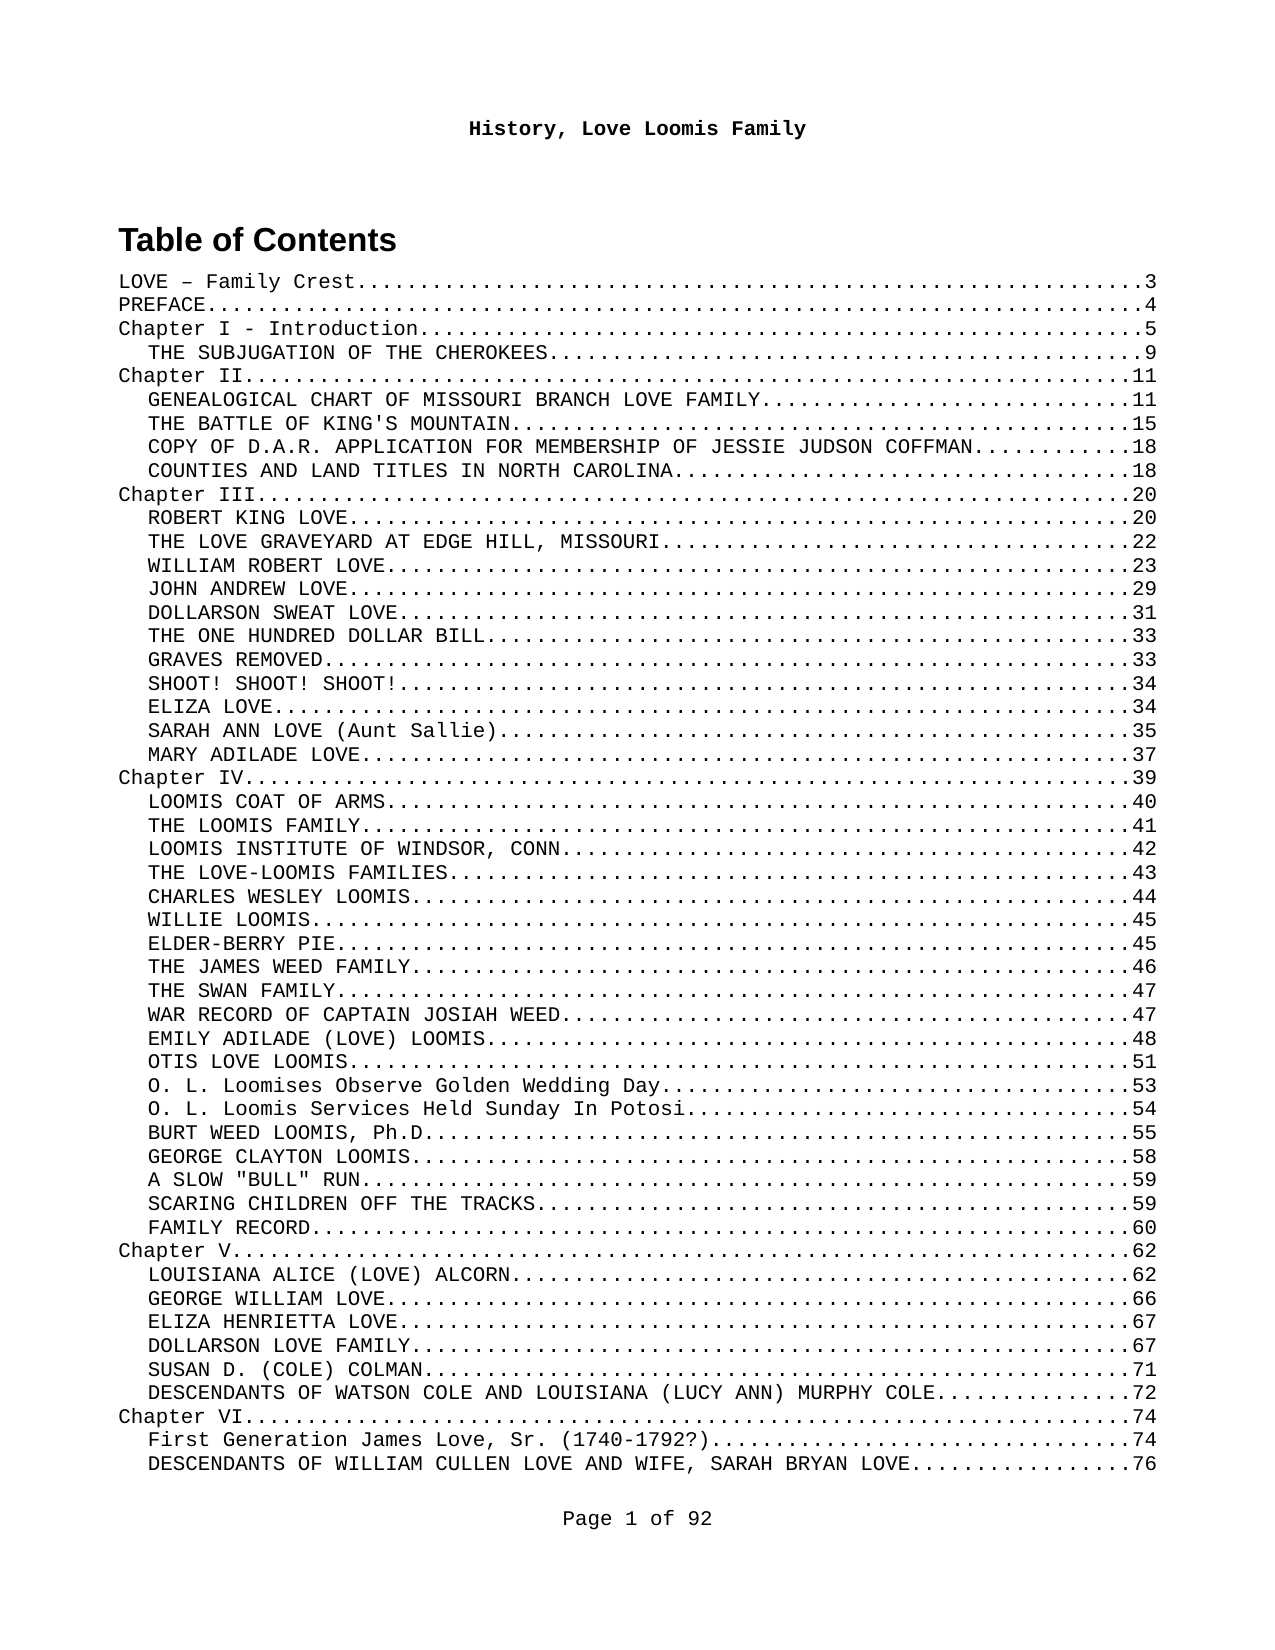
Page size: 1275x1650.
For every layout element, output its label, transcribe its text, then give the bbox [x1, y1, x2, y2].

text THE SWAN FAMILY 47 [148, 980, 1157, 1004]
text PREFACE 4 [118, 294, 1157, 318]
text LOVE – Family Crest 3 [118, 271, 1157, 294]
text DOLLARSON SWEAT LOVE 31 [148, 602, 1157, 626]
text COPY OF D.A.R. APPLICATION FOR MEMBERSHIP OF JESSIE JUDSON COFFMAN 18 [148, 436, 1157, 460]
text LOOMIS COAT OF ARMS 40 [148, 791, 1157, 815]
text FAMILY RECORD 60 [148, 1217, 1157, 1240]
text DESCENDANTS OF WILLIAM CULLEN LOVE AND WIFE, SARAH BRYAN LOVE 76 [148, 1453, 1157, 1477]
text EMILY ADILADE (LOVE) LOOMIS 48 [148, 1027, 1157, 1051]
text GRAVES REMOVED 33 [148, 649, 1157, 673]
text WILLIAM ROBERT LOVE 23 [148, 554, 1157, 578]
text SARAH ANN LOVE (Aunt Sallie) 35 [148, 720, 1157, 744]
text A SLOW "BULL" RUN 59 [148, 1169, 1157, 1193]
text Chapter I - Introduction 5 [118, 318, 1157, 342]
text ELIZA HENRIETTA LOVE 67 [148, 1311, 1157, 1335]
text DESCENDANTS OF WATSON COLE AND LOUISIANA (LUCY ANN) MURPHY COLE 72 [148, 1382, 1157, 1406]
text BURT WEED LOOMIS, Ph.D. 55 [148, 1122, 1157, 1146]
text ELIZA LOVE 34 [148, 696, 1157, 720]
text Chapter II 11 [118, 365, 1157, 389]
text First Generation James Love, Sr. (1740-1792?) 74 [148, 1429, 1157, 1453]
text ROBERT KING LOVE 20 [148, 507, 1157, 531]
text THE LOOMIS FAMILY 41 [148, 815, 1157, 838]
text Chapter III 20 [118, 484, 1157, 507]
text Chapter IV 39 [118, 767, 1157, 791]
text JOHN ANDREW LOVE 29 [148, 578, 1157, 602]
text THE SUBJUGATION OF THE CHEROKEES 9 [148, 342, 1157, 365]
text SUSAN D. (COLE) COLMAN 71 [148, 1358, 1157, 1382]
text O. L. Loomis Services Held Sunday In Potosi 54 [148, 1098, 1157, 1122]
text THE LOVE-LOOMIS FAMILIES 43 [148, 862, 1157, 886]
text THE JAMES WEED FAMILY 46 [148, 957, 1157, 980]
text THE BATTLE OF KING'S MOUNTAIN 15 [148, 413, 1157, 436]
text DOLLARSON LOVE FAMILY 67 [148, 1335, 1157, 1358]
text O. L. Loomises Observe Golden Wedding Day 53 [148, 1075, 1157, 1098]
text Chapter V 62 [118, 1240, 1157, 1264]
text ELDER-BERRY PIE 45 [148, 933, 1157, 957]
text MARY ADILADE LOVE 37 [148, 744, 1157, 767]
subtitle Table of Contents [118, 220, 1157, 258]
text SCARING CHILDREN OFF THE TRACKS 59 [148, 1193, 1157, 1217]
text GEORGE WILLIAM LOVE 66 [148, 1288, 1157, 1311]
text THE LOVE GRAVEYARD AT EDGE HILL, MISSOURI 22 [148, 531, 1157, 554]
text LOOMIS INSTITUTE OF WINDSOR, CONN. 42 [148, 838, 1157, 862]
text Chapter VI 74 [118, 1406, 1157, 1429]
text LOUISIANA ALICE (LOVE) ALCORN 62 [148, 1264, 1157, 1288]
text WAR RECORD OF CAPTAIN JOSIAH WEED 47 [148, 1004, 1157, 1027]
text CHARLES WESLEY LOOMIS 44 [148, 886, 1157, 909]
text OTIS LOVE LOOMIS 51 [148, 1051, 1157, 1075]
text GEORGE CLAYTON LOOMIS 58 [148, 1146, 1157, 1169]
text THE ONE HUNDRED DOLLAR BILL 33 [148, 626, 1157, 649]
text GENEALOGICAL CHART OF MISSOURI BRANCH LOVE FAMILY 11 [148, 389, 1157, 413]
text SHOOT! SHOOT! SHOOT! 34 [148, 673, 1157, 696]
text WILLIE LOOMIS 45 [148, 909, 1157, 933]
text COUNTIES AND LAND TITLES IN NORTH CAROLINA 18 [148, 460, 1157, 484]
